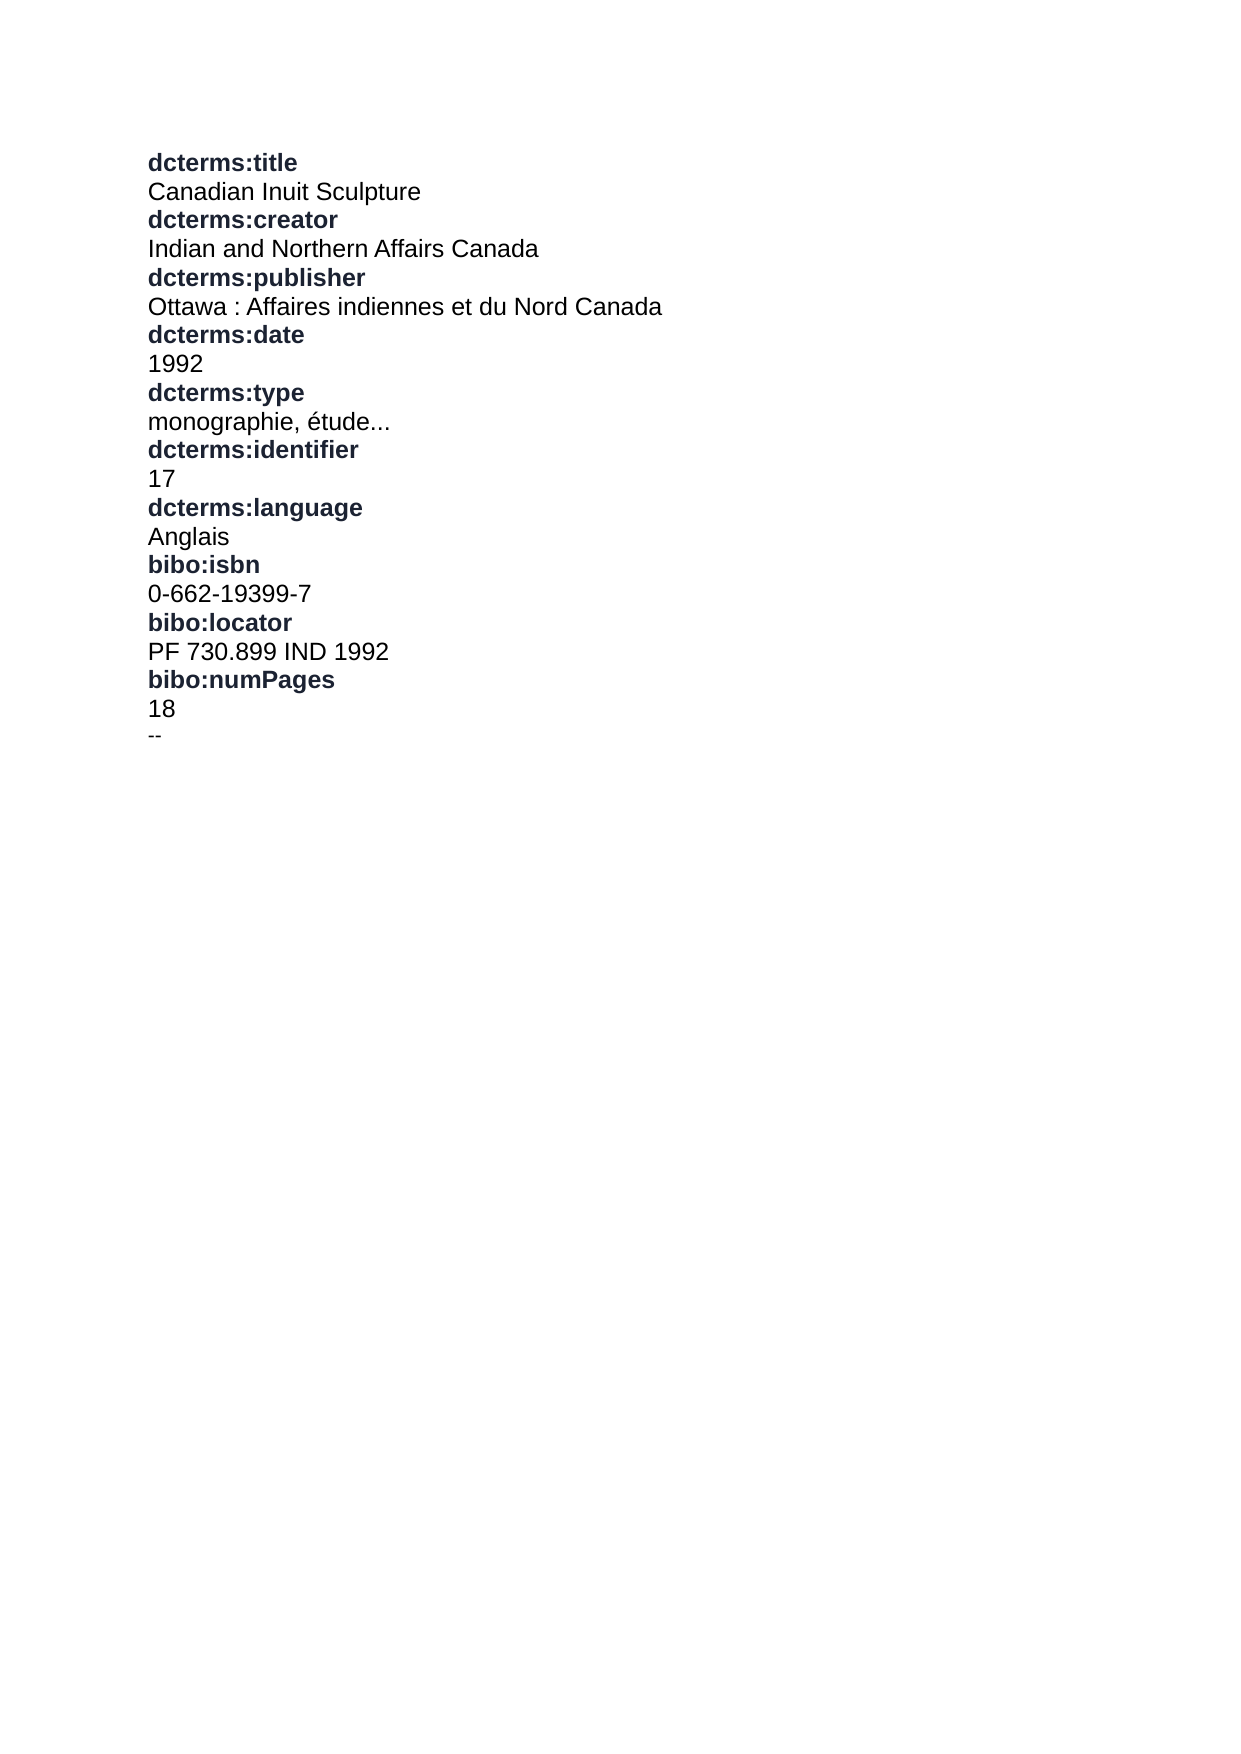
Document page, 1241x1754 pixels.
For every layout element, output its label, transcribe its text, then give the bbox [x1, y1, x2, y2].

text Indian and Northern Affairs Canada [148, 234, 1092, 263]
text dcterms:creator [148, 205, 1092, 234]
text Anglais [148, 521, 1092, 550]
text Ottawa : Affaires indiennes et du Nord Canada [148, 291, 1092, 320]
text monographie, étude... [148, 406, 1092, 435]
text 17 [148, 464, 1092, 493]
text dcterms:type [148, 378, 1092, 406]
text 18 [148, 694, 1092, 723]
text bibo:numPages [148, 665, 1092, 694]
text PF 730.899 IND 1992 [148, 636, 1092, 665]
text dcterms:publisher [148, 263, 1092, 291]
text Canadian Inuit Sculpture [148, 176, 1092, 205]
text dcterms:date [148, 320, 1092, 349]
text -- [148, 723, 1092, 747]
text 0-662-19399-7 [148, 579, 1092, 608]
text dcterms:title [148, 148, 1092, 176]
text 1992 [148, 349, 1092, 378]
text dcterms:language [148, 493, 1092, 521]
text bibo:locator [148, 608, 1092, 636]
text dcterms:identifier [148, 435, 1092, 464]
text bibo:isbn [148, 550, 1092, 579]
